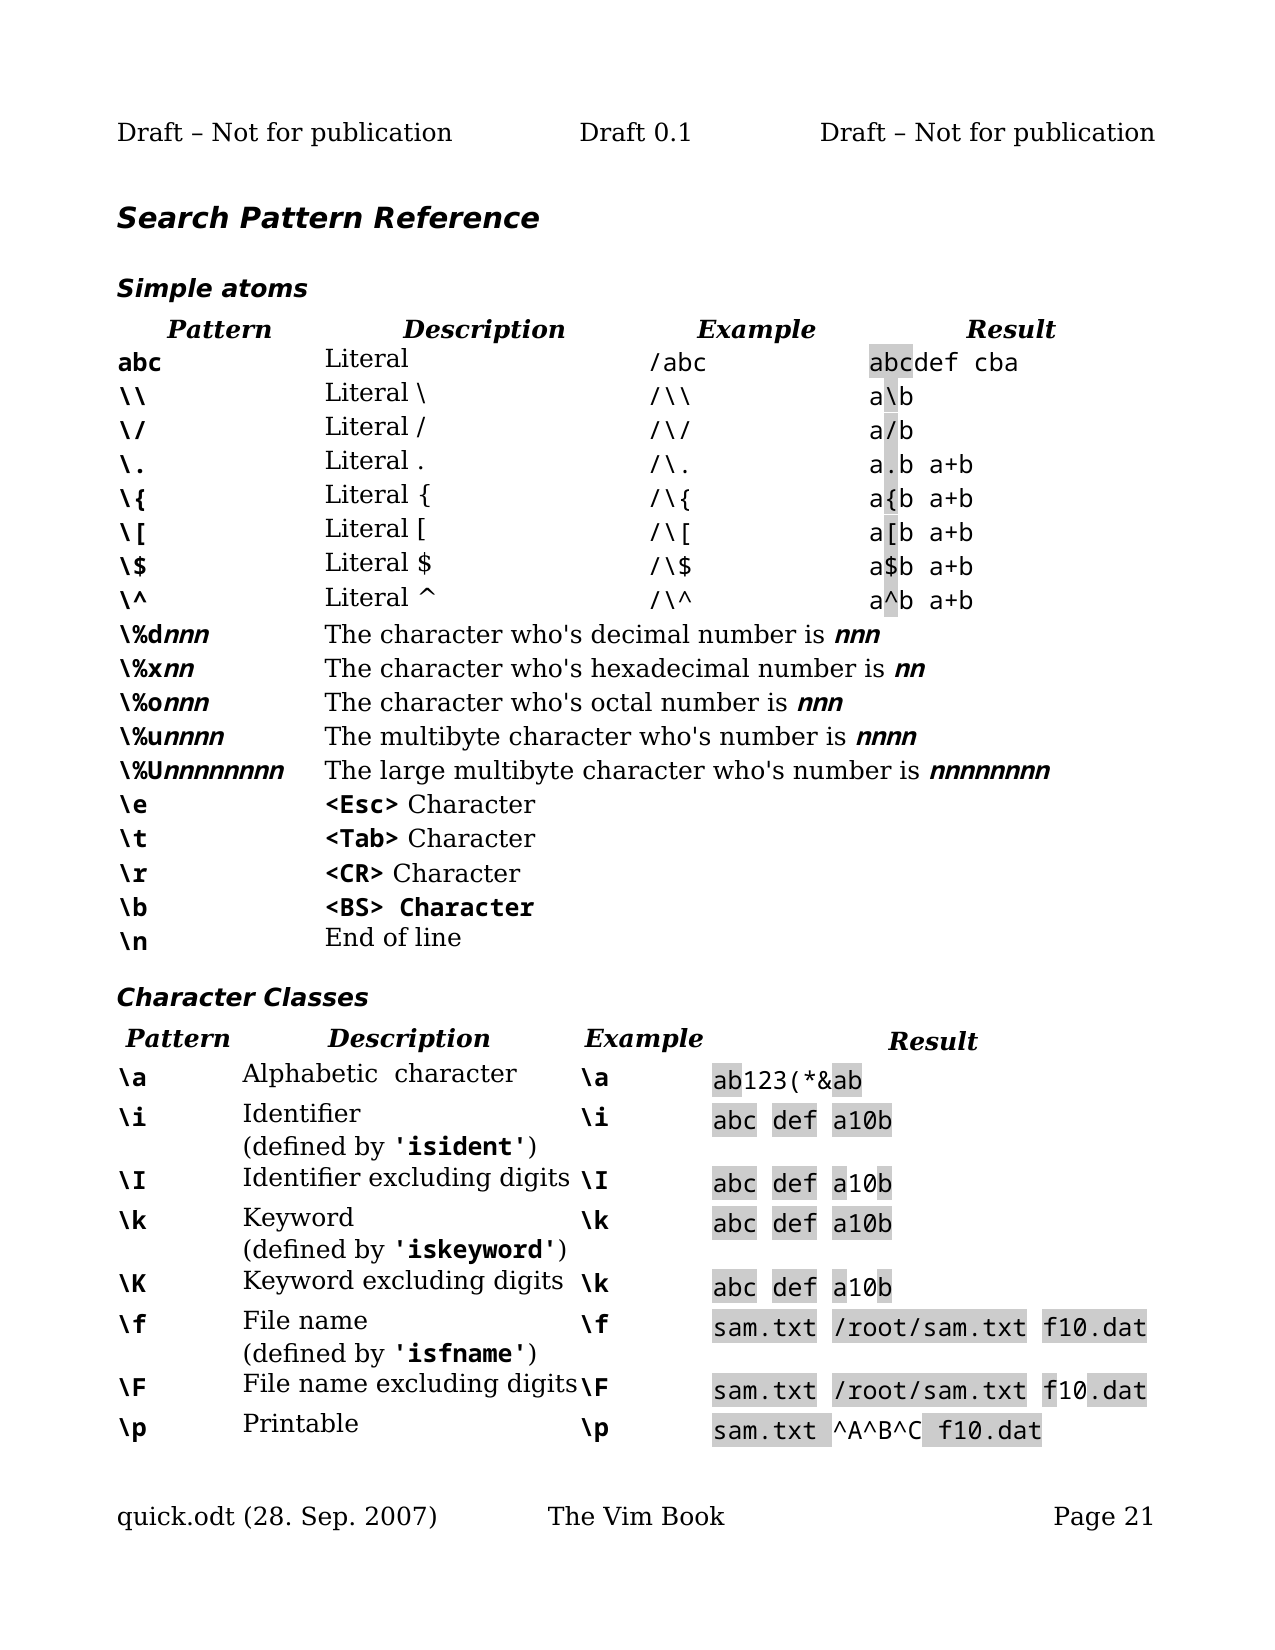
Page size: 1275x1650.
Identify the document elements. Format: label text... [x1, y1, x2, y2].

table_cell Keyword excluding digits [242, 1266, 579, 1306]
table_cell /\$ [647, 549, 868, 583]
table_cell Literal . [324, 446, 647, 481]
subtitle Search Pattern Reference [117, 202, 1157, 236]
table_cell Literal \ [324, 378, 647, 412]
table_cell \p [579, 1410, 712, 1450]
table_cell The character who's decimal number is nnn [324, 617, 1157, 651]
table_cell [647, 889, 868, 923]
table_cell \^ [118, 583, 324, 617]
table_cell \k [579, 1203, 712, 1266]
table_cell \f [117, 1306, 242, 1369]
table_cell /\{ [647, 481, 868, 514]
table_cell \%onnn [118, 685, 324, 719]
table_cell Identifier excluding digits [242, 1163, 579, 1203]
table_cell The multibyte character who's number is nnnn [324, 719, 1157, 753]
table_cell [869, 855, 1157, 889]
table_cell [869, 889, 1157, 923]
table_cell <Esc> Character [324, 787, 647, 821]
table_header Result [869, 315, 1157, 344]
table_cell abc def a10b [712, 1163, 1157, 1203]
table_cell [647, 855, 868, 889]
table_cell Keyword (defined by 'iskeyword') [242, 1203, 579, 1266]
table_cell [869, 821, 1157, 855]
table_header Pattern [117, 1024, 242, 1059]
table_cell [869, 923, 1157, 957]
table_cell sam.txt /root/sam.txt f10.dat [712, 1370, 1157, 1409]
table_cell \%dnnn [118, 617, 324, 651]
table_cell /\/ [647, 413, 868, 446]
table_cell \[ [118, 515, 324, 549]
table_cell \{ [118, 481, 324, 514]
table_cell a{b a+b [898, 481, 1157, 514]
table_cell abcdef cba [913, 344, 1157, 378]
table_cell Identifier (defined by 'isident') [242, 1100, 579, 1163]
table_cell a.b a+b [898, 446, 1157, 481]
table_cell \%Unnnnnnnn [118, 753, 324, 787]
table_cell /\[ [647, 515, 868, 549]
table_header Description [324, 315, 647, 344]
table_cell \p [117, 1410, 242, 1450]
table_cell a[b a+b [898, 515, 1157, 549]
table_cell End of line [324, 923, 647, 957]
table_cell <Tab> Character [324, 821, 647, 855]
table_cell File name (defined by 'isfname') [242, 1306, 579, 1369]
table_cell a[b a+b [869, 515, 884, 549]
table_cell \I [117, 1163, 242, 1203]
table_cell /abc [647, 344, 868, 378]
table_cell \%xnn [118, 651, 324, 685]
table_cell \F [579, 1370, 712, 1409]
table_cell \I [579, 1163, 712, 1203]
table_cell abc def a10b [712, 1203, 1157, 1266]
table_cell a.b a+b [869, 446, 884, 481]
table_header Result [712, 1024, 1157, 1059]
table_cell \K [117, 1266, 242, 1306]
table_cell a^b a+b [898, 583, 1157, 617]
table_cell <CR> Character [324, 855, 647, 889]
table_cell \b [118, 889, 324, 923]
table_cell [647, 821, 868, 855]
table_cell a/b [898, 413, 1157, 446]
table_cell \a [117, 1060, 242, 1099]
table_cell \F [117, 1370, 242, 1409]
table_cell /\^ [647, 583, 868, 617]
table_cell [647, 787, 868, 821]
table_cell The character who's octal number is nnn [324, 685, 1157, 719]
table_cell \%unnnn [118, 719, 324, 753]
table_cell The large multibyte character who's number is nnnnnnnn [324, 753, 1157, 787]
table_cell a\b [869, 378, 884, 412]
table_cell sam.txt ^A^B^C f10.dat [712, 1410, 1157, 1450]
table_cell \k [579, 1266, 712, 1306]
table_cell [647, 923, 868, 957]
table_cell Literal ^ [324, 583, 647, 617]
table_header Example [579, 1024, 712, 1059]
table_cell a^b a+b [869, 583, 884, 617]
table_header Pattern [118, 315, 324, 344]
table_cell a/b [869, 413, 884, 446]
table_cell abc [118, 344, 324, 378]
table_cell [869, 787, 1157, 821]
table_cell \$ [118, 549, 324, 583]
table_cell \f [579, 1306, 712, 1369]
table_cell Literal { [324, 481, 647, 514]
table_cell \e [118, 787, 324, 821]
table_cell sam.txt /root/sam.txt f10.dat [712, 1306, 1157, 1369]
subtitle Simple atoms [117, 274, 1157, 303]
table_cell a$b a+b [898, 549, 1157, 583]
table_cell Printable [242, 1410, 579, 1450]
table_cell \i [117, 1100, 242, 1163]
table_cell /\. [647, 446, 868, 481]
table_cell \. [118, 446, 324, 481]
table_cell abc def a10b [712, 1100, 1157, 1163]
subtitle Character Classes [117, 983, 1157, 1012]
table_cell \k [117, 1203, 242, 1266]
table_cell Literal / [324, 413, 647, 446]
table_cell File name excluding digits [242, 1370, 579, 1409]
table_cell The character who's hexadecimal number is nn [324, 651, 1157, 685]
table_cell <BS> Character [324, 889, 647, 923]
table_cell \a [579, 1060, 712, 1099]
table_cell \r [118, 855, 324, 889]
table_cell \i [579, 1100, 712, 1163]
table_cell abc def a10b [712, 1266, 1157, 1306]
table_cell a$b a+b [869, 549, 884, 583]
table_cell a\b [898, 378, 1157, 412]
table_header Example [647, 315, 868, 344]
table_cell \n [118, 923, 324, 957]
table_cell Literal [324, 344, 647, 378]
table_cell Alphabetic character [242, 1060, 579, 1099]
table_cell Literal [ [324, 515, 647, 549]
table_cell \t [118, 821, 324, 855]
table_header Description [242, 1024, 579, 1059]
table_cell a{b a+b [869, 481, 884, 514]
table_cell ab123(*&ab [712, 1060, 1157, 1099]
table_cell /\\ [647, 378, 868, 412]
table_cell \\ [118, 378, 324, 412]
table_cell \/ [118, 413, 324, 446]
table_cell Literal $ [324, 549, 647, 583]
